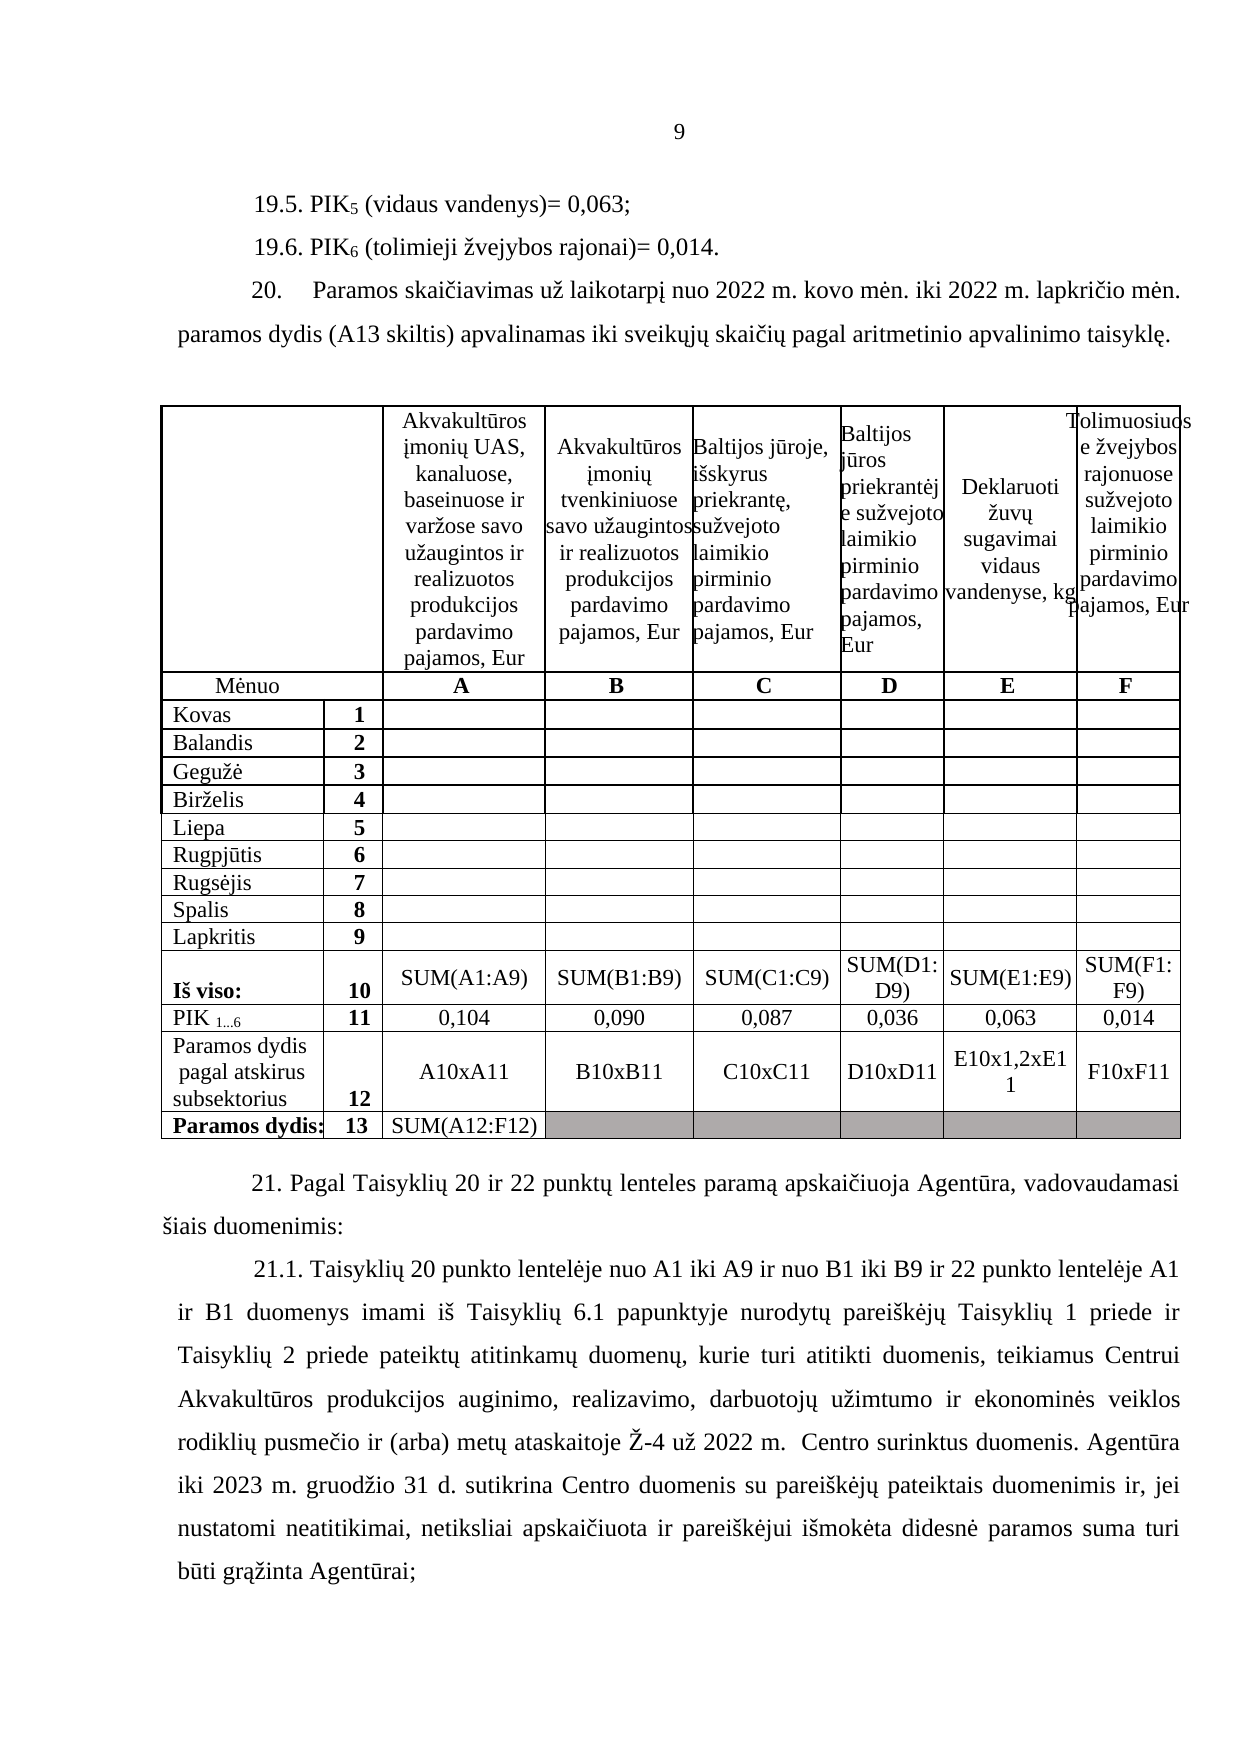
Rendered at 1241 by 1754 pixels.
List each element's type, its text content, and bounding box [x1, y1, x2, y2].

table_cell [694, 869, 840, 895]
table_cell Spalis [162, 896, 323, 922]
table_cell PIK 1...6 [162, 1005, 323, 1031]
table_cell [1078, 758, 1179, 784]
table_cell [842, 786, 943, 813]
table_cell 13 [324, 1112, 382, 1138]
table_cell [944, 1112, 1076, 1138]
table_cell 0,014 [1077, 1005, 1180, 1031]
table_header Baltijos jūroje, išskyrus priekrantę, sužvejoto laimikio pirminio pardavimo pajamos, Eur [694, 407, 840, 671]
table_cell [383, 923, 545, 950]
table_cell 8 [324, 896, 382, 922]
table_cell [945, 758, 1076, 784]
table_cell [546, 814, 693, 840]
table_cell [842, 730, 943, 756]
table_cell B10xB11 [546, 1032, 693, 1111]
table_header Deklaruoti žuvų sugavimai vidaus vandenyse, kg [945, 407, 1076, 671]
table_cell F [1078, 673, 1179, 699]
table_cell [841, 896, 943, 922]
table_cell D10xD11 [841, 1032, 943, 1111]
text 21.1. Taisyklių 20 punkto lentelėje nuo A1 iki A9 ir nuo B1 iki B9 ir 22 punkto lentelėje A1 ir B1 duomenys imami iš Taisyklių 6.1 papunktyje nurodytų pareiškėjų Taisyklių 1 priede ir Taisyklių 2 priede pateiktų atitinkamų duomenų, kurie turi atitikti duomenis, teikiamus Centrui Akvakultūros produkcijos auginimo, realizavimo, darbuotojų užimtumo ir ekonominės veiklos rodiklių pusmečio ir (arba) metų ataskaitoje Ž-4 už 2022 m. Centro surinktus duomenis. Agentūra iki 2023 m. gruodžio 31 d. sutikrina Centro duomenis su pareiškėjų pateiktais duomenimis ir, jei nustatomi neatitikimai, netiksliai apskaičiuota ir pareiškėjui išmokėta didesnė paramos suma turi būti grąžinta Agentūrai; [177, 1254, 1181, 1585]
table_cell [546, 701, 692, 727]
table_cell A10xA11 [383, 1032, 545, 1111]
table_cell C [694, 673, 840, 699]
text 21. Pagal Taisyklių 20 ir 22 punktų lenteles paramą apskaičiuoja Agentūra, vadovaudamasi šiais duomenimis: [162, 1168, 1181, 1240]
table_cell [1077, 869, 1180, 895]
table_cell SUM(D1:D9) [841, 951, 943, 1003]
table_cell [383, 841, 545, 867]
table_cell Balandis [163, 730, 323, 756]
text 20. Paramos skaičiavimas už laikotarpį nuo 2022 m. kovo mėn. iki 2022 m. lapkričio mėn. paramos dydis (A13 skiltis) apvalinamas iki sveikųjų skaičių pagal aritmetinio apvalinimo taisyklę. [177, 276, 1181, 347]
table_cell 0,063 [944, 1005, 1076, 1031]
table_cell 0,090 [546, 1005, 693, 1031]
table_cell E [945, 673, 1076, 699]
table_cell [546, 869, 693, 895]
table_cell [1077, 923, 1180, 950]
table_cell [944, 923, 1076, 950]
table_cell Birželis [163, 786, 323, 813]
text 19.6. PIK6 (tolimieji žvejybos rajonai)= 0,014. [253, 232, 1181, 261]
table_cell [841, 814, 943, 840]
table_header Tolimuosiuose žvejybos rajonuose sužvejoto laimikio pirminio pardavimo pajamos, Eur [1078, 407, 1179, 671]
table_cell E10x1,2xE11 [944, 1032, 1076, 1111]
table_cell Liepa [162, 814, 323, 840]
table_cell 0,036 [841, 1005, 943, 1031]
table_cell [383, 814, 545, 840]
table_cell [944, 896, 1076, 922]
table_header Baltijos jūros priekrantėje sužvejoto laimikio pirminio pardavimo pajamos, Eur [842, 407, 943, 671]
table_cell [694, 730, 840, 756]
table_cell [944, 814, 1076, 840]
table_cell [945, 730, 1076, 756]
table_cell [842, 701, 943, 727]
table_cell 2 [325, 730, 382, 756]
table_cell SUM(A1:A9) [383, 951, 545, 1003]
table_cell C10xC11 [694, 1032, 840, 1111]
table_cell Paramos dydis: [162, 1112, 323, 1138]
table_cell Lapkritis [162, 923, 323, 950]
table_cell 3 [325, 758, 382, 784]
table_header Akvakultūros įmonių UAS, kanaluose, baseinuose ir varžose savo užaugintos ir realizuotos produkcijos pardavimo pajamos, Eur [384, 407, 544, 671]
table_cell A [384, 673, 544, 699]
table_cell [546, 923, 693, 950]
table_cell [841, 841, 943, 867]
table_cell 1 [325, 701, 382, 727]
table_cell [694, 814, 840, 840]
table_header Akvakultūros įmonių tvenkiniuose savo užaugintos ir realizuotos produkcijos pardavimo pajamos, Eur [546, 407, 692, 671]
table_cell Iš viso: [162, 951, 323, 1003]
table_cell SUM(A12:F12) [383, 1112, 545, 1138]
table_cell 10 [324, 951, 382, 1003]
table_cell Gegužė [163, 758, 323, 784]
table_cell Rugpjūtis [162, 841, 323, 867]
table_cell [841, 1112, 943, 1138]
table_cell [842, 758, 943, 784]
table_cell [546, 841, 693, 867]
table_cell SUM(F1: F9) [1077, 951, 1180, 1003]
table_cell [1078, 786, 1179, 813]
table_cell SUM(B1:B9) [546, 951, 693, 1003]
table_cell B [546, 673, 692, 699]
table_cell 11 [324, 1005, 382, 1031]
table_cell D [842, 673, 943, 699]
table_cell 5 [324, 814, 382, 840]
table_cell SUM(E1:E9) [944, 951, 1076, 1003]
table_cell [384, 758, 544, 784]
table_cell [546, 896, 693, 922]
table_cell 12 [324, 1032, 382, 1111]
table_cell [1077, 814, 1180, 840]
table_cell [546, 786, 692, 813]
table_cell [694, 1112, 840, 1138]
table_cell [384, 786, 544, 813]
table_cell 7 [324, 869, 382, 895]
table_header [163, 407, 382, 671]
table_cell 0,104 [383, 1005, 545, 1031]
table_cell 0,087 [694, 1005, 840, 1031]
table_cell SUM(C1:C9) [694, 951, 840, 1003]
table_cell 9 [324, 923, 382, 950]
table_cell [694, 786, 840, 813]
table_cell F10xF11 [1077, 1032, 1180, 1111]
table_cell [546, 758, 692, 784]
table_cell [841, 869, 943, 895]
table_cell [384, 701, 544, 727]
table_cell Rugsėjis [162, 869, 323, 895]
table_cell [944, 841, 1076, 867]
table_cell Mėnuo [163, 673, 382, 699]
table_cell [841, 923, 943, 950]
table_cell [944, 869, 1076, 895]
table_cell Paramos dydis pagal atskirus subsektorius [162, 1032, 323, 1111]
table_cell [1077, 1112, 1180, 1138]
table_cell [383, 896, 545, 922]
table_cell [384, 730, 544, 756]
table_cell [694, 896, 840, 922]
table_cell [694, 923, 840, 950]
table_cell [1078, 701, 1179, 727]
table_cell [945, 786, 1076, 813]
table_cell [1077, 841, 1180, 867]
table_cell [694, 758, 840, 784]
table_cell Kovas [163, 701, 323, 727]
table_cell [546, 730, 692, 756]
table_cell [1078, 730, 1179, 756]
table_cell [694, 841, 840, 867]
table_cell [383, 869, 545, 895]
table_cell [945, 701, 1076, 727]
table_cell 4 [325, 786, 382, 813]
table_cell [546, 1112, 693, 1138]
table_cell [694, 701, 840, 727]
text 19.5. PIK5 (vidaus vandenys)= 0,063; [253, 189, 1181, 218]
table_cell [1077, 896, 1180, 922]
table_cell 6 [324, 841, 382, 867]
